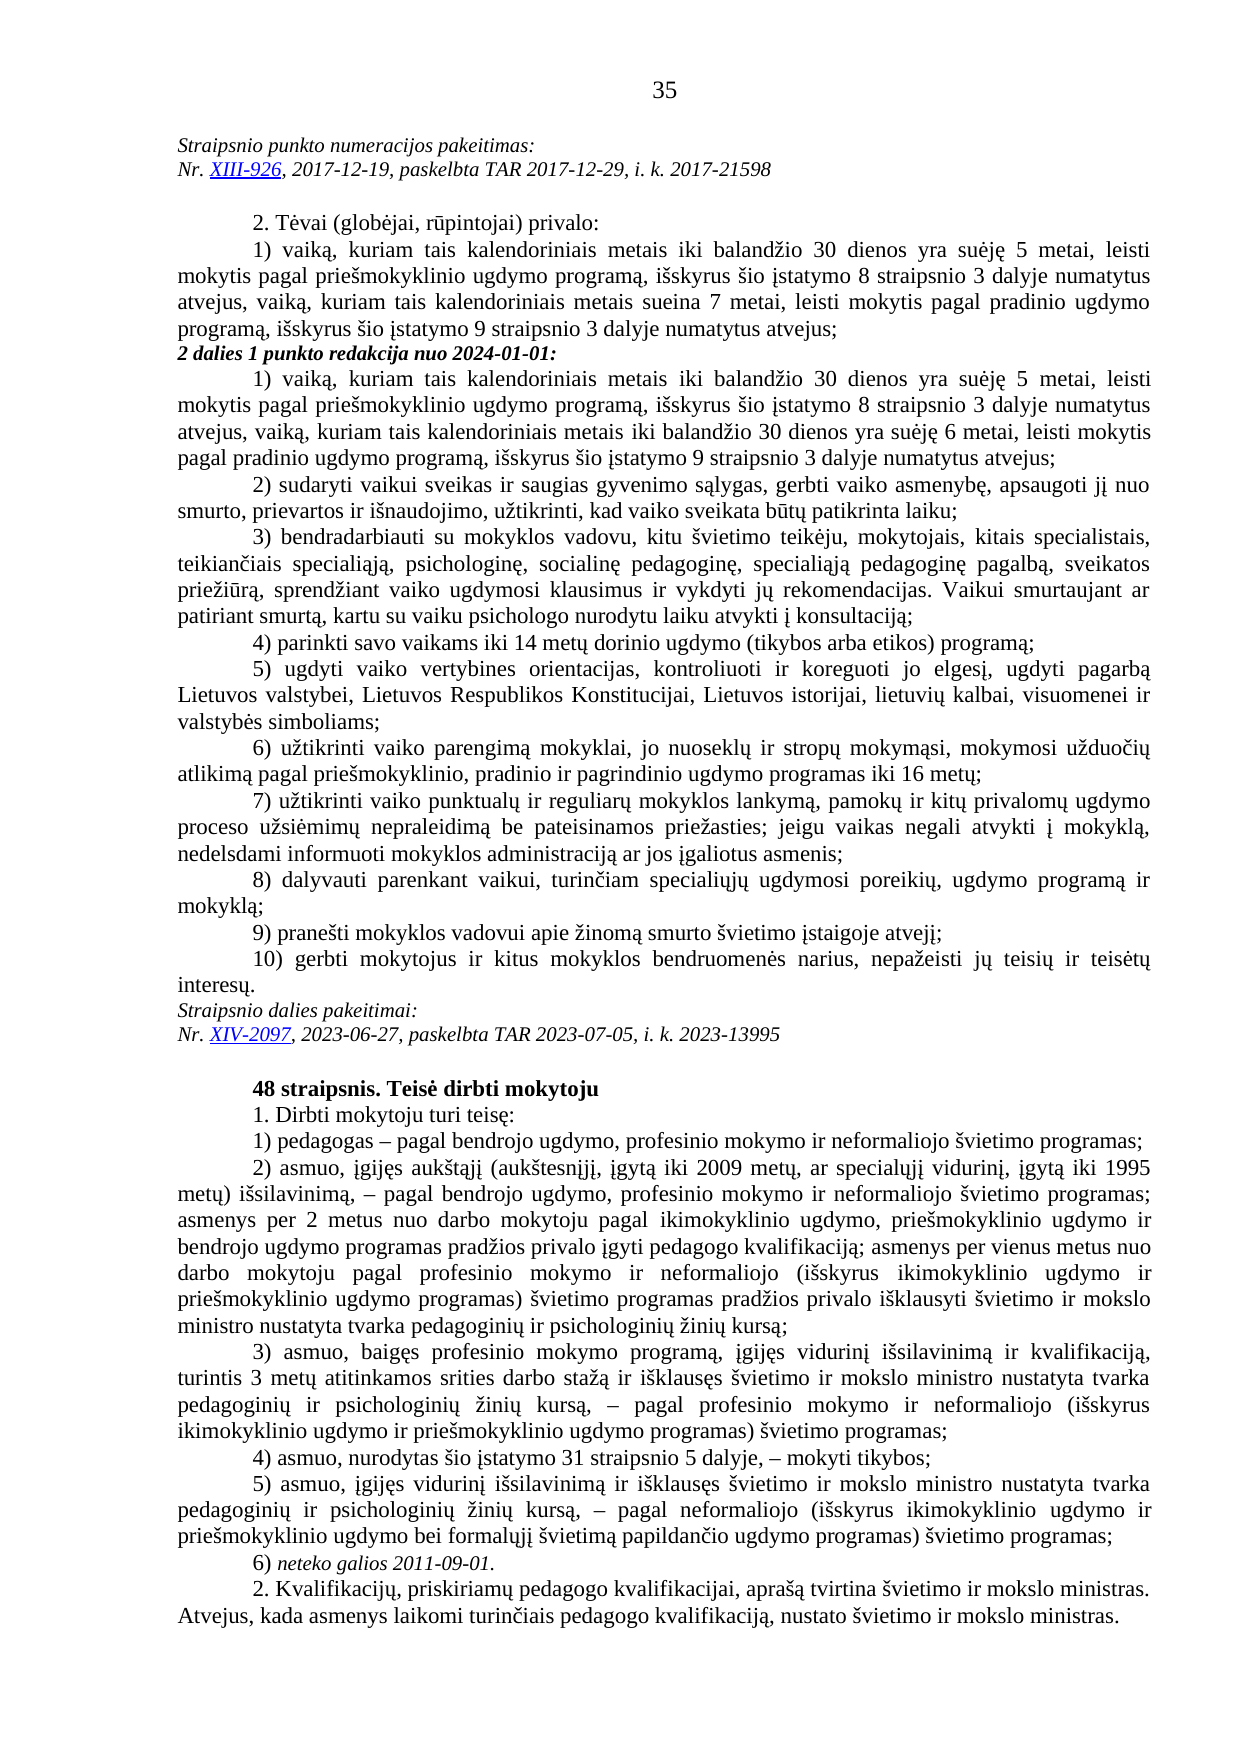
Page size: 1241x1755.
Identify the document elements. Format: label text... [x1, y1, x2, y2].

text 6) neteko galios 2011-09-01. [177, 1549, 1152, 1575]
text 3) asmuo, baigęs profesinio mokymo programą, įgijęs vidurinį išsilavinimą ir kvalifikaciją, turintis 3 metų atitinkamos srities darbo stažą ir išklausęs švietimo ir mokslo ministro nustatyta tvarka pedagoginių ir psichologinių žinių kursą, – pagal profesinio mokymo ir neformaliojo (išskyrus ikimokyklinio ugdymo ir priešmokyklinio ugdymo programas) švietimo programas; [177, 1338, 1152, 1443]
text 1. Dirbti mokytoju turi teisę: [177, 1101, 1152, 1127]
text 2) sudaryti vaikui sveikas ir saugias gyvenimo sąlygas, gerbti vaiko asmenybę, apsaugoti jį nuo smurto, prievartos ir išnaudojimo, užtikrinti, kad vaiko sveikata būtų patikrinta laiku; [177, 471, 1152, 523]
text 1) vaiką, kuriam tais kalendoriniais metais iki balandžio 30 dienos yra suėję 5 metai, leisti mokytis pagal priešmokyklinio ugdymo programą, išskyrus šio įstatymo 8 straipsnio 3 dalyje numatytus atvejus, vaiką, kuriam tais kalendoriniais metais sueina 7 metai, leisti mokytis pagal pradinio ugdymo programą, išskyrus šio įstatymo 9 straipsnio 3 dalyje numatytus atvejus; [177, 236, 1152, 341]
text 1) pedagogas – pagal bendrojo ugdymo, profesinio mokymo ir neformaliojo švietimo programas; [177, 1127, 1152, 1154]
text Nr. XIV-2097, 2023-06-27, paskelbta TAR 2023-07-05, i. k. 2023-13995 [177, 1022, 1152, 1046]
text 10) gerbti mokytojus ir kitus mokyklos bendruomenės narius, nepažeisti jų teisių ir teisėtų interesų. [177, 945, 1152, 998]
text 6) užtikrinti vaiko parengimą mokyklai, jo nuoseklų ir stropų mokymąsi, mokymosi užduočių atlikimą pagal priešmokyklinio, pradinio ir pagrindinio ugdymo programas iki 16 metų; [177, 734, 1152, 787]
text 2 dalies 1 punkto redakcija nuo 2024-01-01: [177, 341, 1152, 365]
text 9) pranešti mokyklos vadovui apie žinomą smurto švietimo įstaigoje atvejį; [177, 919, 1152, 945]
text 2. Kvalifikacijų, priskiriamų pedagogo kvalifikacijai, aprašą tvirtina švietimo ir mokslo ministras. Atvejus, kada asmenys laikomi turinčiais pedagogo kvalifikaciją, nustato švietimo ir mokslo ministras. [177, 1575, 1152, 1628]
text 4) asmuo, nurodytas šio įstatymo 31 straipsnio 5 dalyje, – mokyti tikybos; [177, 1443, 1152, 1470]
text 48 straipsnis. Teisė dirbti mokytoju [177, 1074, 1152, 1101]
text 2) asmuo, įgijęs aukštąjį (aukštesnįjį, įgytą iki 2009 metų, ar specialųjį vidurinį, įgytą iki 1995 metų) išsilavinimą, – pagal bendrojo ugdymo, profesinio mokymo ir neformaliojo švietimo programas; asmenys per 2 metus nuo darbo mokytoju pagal ikimokyklinio ugdymo, priešmokyklinio ugdymo ir bendrojo ugdymo programas pradžios privalo įgyti pedagogo kvalifikaciją; asmenys per vienus metus nuo darbo mokytoju pagal profesinio mokymo ir neformaliojo (išskyrus ikimokyklinio ugdymo ir priešmokyklinio ugdymo programas) švietimo programas pradžios privalo išklausyti švietimo ir mokslo ministro nustatyta tvarka pedagoginių ir psichologinių žinių kursą; [177, 1154, 1152, 1338]
text 4) parinkti savo vaikams iki 14 metų dorinio ugdymo (tikybos arba etikos) programą; [177, 629, 1152, 655]
text 8) dalyvauti parenkant vaikui, turinčiam specialiųjų ugdymosi poreikių, ugdymo programą ir mokyklą; [177, 866, 1152, 919]
text 1) vaiką, kuriam tais kalendoriniais metais iki balandžio 30 dienos yra suėję 5 metai, leisti mokytis pagal priešmokyklinio ugdymo programą, išskyrus šio įstatymo 8 straipsnio 3 dalyje numatytus atvejus, vaiką, kuriam tais kalendoriniais metais iki balandžio 30 dienos yra suėję 6 metai, leisti mokytis pagal pradinio ugdymo programą, išskyrus šio įstatymo 9 straipsnio 3 dalyje numatytus atvejus; [177, 365, 1152, 471]
text 3) bendradarbiauti su mokyklos vadovu, kitu švietimo teikėju, mokytojais, kitais specialistais, teikiančiais specialiąją, psichologinę, socialinę pedagoginę, specialiąją pedagoginę pagalbą, sveikatos priežiūrą, sprendžiant vaiko ugdymosi klausimus ir vykdyti jų rekomendacijas. Vaikui smurtaujant ar patiriant smurtą, kartu su vaiku psichologo nurodytu laiku atvykti į konsultaciją; [177, 523, 1152, 629]
text 5) asmuo, įgijęs vidurinį išsilavinimą ir išklausęs švietimo ir mokslo ministro nustatyta tvarka pedagoginių ir psichologinių žinių kursą, – pagal neformaliojo (išskyrus ikimokyklinio ugdymo ir priešmokyklinio ugdymo bei formalųjį švietimą papildančio ugdymo programas) švietimo programas; [177, 1470, 1152, 1549]
text Straipsnio dalies pakeitimai: [177, 998, 1152, 1022]
text 5) ugdyti vaiko vertybines orientacijas, kontroliuoti ir koreguoti jo elgesį, ugdyti pagarbą Lietuvos valstybei, Lietuvos Respublikos Konstitucijai, Lietuvos istorijai, lietuvių kalbai, visuomenei ir valstybės simboliams; [177, 655, 1152, 734]
text Straipsnio punkto numeracijos pakeitimas: [177, 132, 1152, 157]
text Nr. XIII-926, 2017-12-19, paskelbta TAR 2017-12-29, i. k. 2017-21598 [177, 157, 1152, 181]
text 2. Tėvai (globėjai, rūpintojai) privalo: [177, 209, 1152, 236]
text 7) užtikrinti vaiko punktualų ir reguliarų mokyklos lankymą, pamokų ir kitų privalomų ugdymo proceso užsiėmimų nepraleidimą be pateisinamos priežasties; jeigu vaikas negali atvykti į mokyklą, nedelsdami informuoti mokyklos administraciją ar jos įgaliotus asmenis; [177, 787, 1152, 866]
